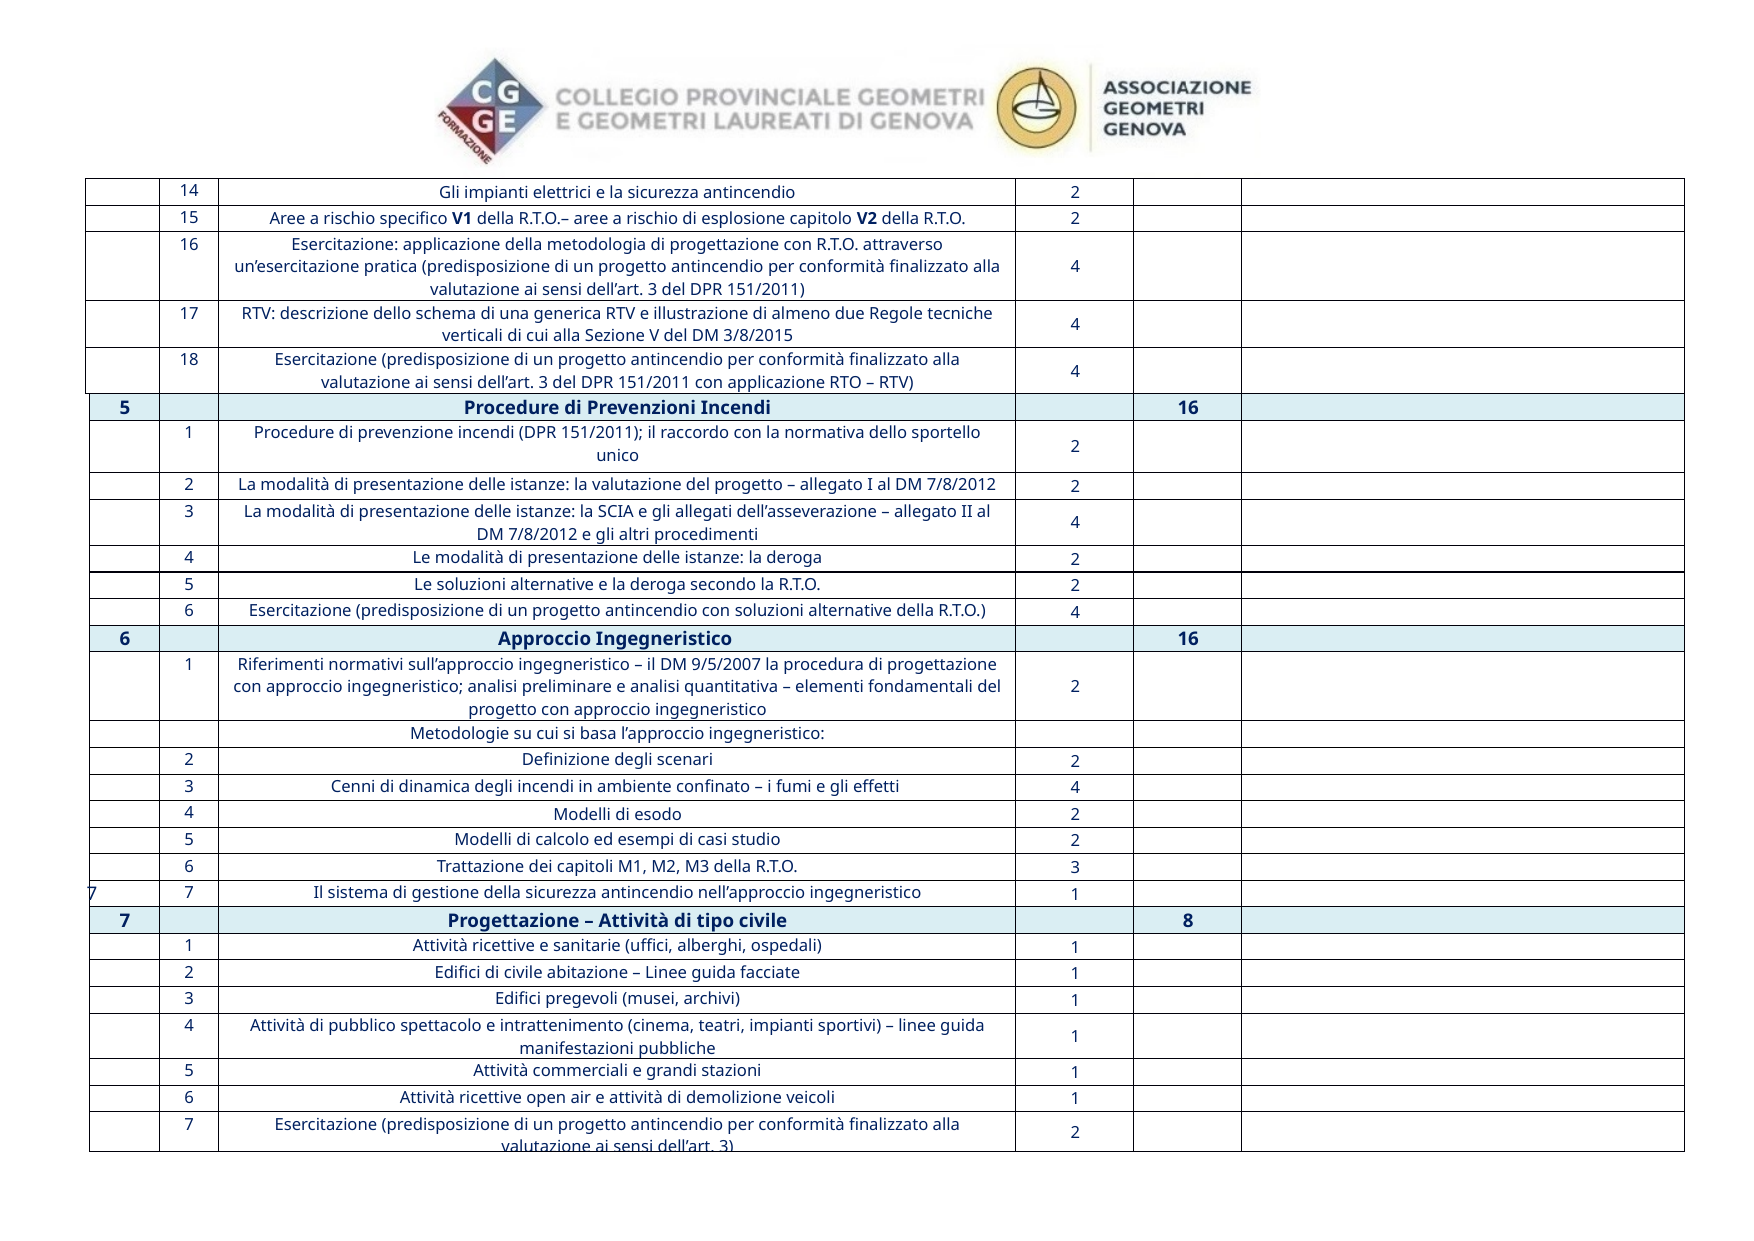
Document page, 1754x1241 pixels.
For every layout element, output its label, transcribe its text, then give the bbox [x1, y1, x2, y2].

table_cell [35, 393, 39, 420]
table_cell [85, 625, 89, 651]
table_cell 2 [1016, 206, 1133, 231]
table_cell Il sistema di gestione della sicurezza antincendio nell’approccio ingegneristico [219, 881, 1015, 906]
table_cell [39, 178, 85, 204]
table_cell 1 [1016, 1059, 1133, 1084]
table_cell 6 [90, 626, 159, 651]
table_cell [30, 499, 34, 545]
table_cell [1134, 546, 1241, 571]
table_cell 3 [1016, 854, 1133, 880]
table_cell 3 [160, 987, 218, 1012]
table_cell Trattazione dei capitoli M1, M2, M3 della R.T.O. [219, 854, 1015, 880]
table_cell [90, 652, 159, 720]
table_cell [160, 626, 218, 651]
table_cell [30, 747, 34, 773]
table_cell [85, 571, 89, 598]
table_cell [1242, 1086, 1684, 1111]
table_cell [1242, 573, 1684, 598]
table_cell [90, 960, 159, 986]
table_cell 2 [160, 473, 218, 498]
table_cell Modelli di calcolo ed esempi di casi studio [219, 828, 1015, 853]
table_cell 5 [160, 1059, 218, 1084]
table_cell [1134, 775, 1241, 800]
table_cell Esercitazione: applicazione della metodologia di progettazione con R.T.O. attraverso un’esercitazione pratica (predisposizione di un progetto antincendio per conformità finalizzato alla valutazione ai sensi dell’art. 3 del DPR 151/2011) [219, 232, 1015, 300]
table_cell 3 [160, 775, 218, 800]
table_cell Edifici di civile abitazione – Linee guida facciate [219, 960, 1015, 986]
table_cell [1134, 1086, 1241, 1111]
table_cell [85, 651, 89, 720]
table_cell 6 [160, 854, 218, 880]
table_cell [1242, 801, 1684, 827]
table_cell [86, 348, 159, 393]
table_cell [39, 853, 85, 880]
table_cell [30, 906, 34, 933]
table_cell 18 [160, 348, 218, 393]
table_cell [35, 1111, 39, 1151]
table_cell [1242, 960, 1684, 986]
table_cell [1134, 828, 1241, 853]
table_cell [35, 472, 39, 498]
table_cell [85, 420, 89, 472]
table_cell [90, 573, 159, 598]
table_cell [35, 545, 39, 571]
table_cell [35, 625, 39, 651]
table_cell 4 [1016, 232, 1133, 300]
table_cell 5 [160, 828, 218, 853]
table_cell 16 [1134, 394, 1241, 420]
table_cell [85, 933, 89, 959]
table_cell [39, 800, 85, 827]
table_cell [1134, 652, 1241, 720]
table_cell [1242, 473, 1684, 498]
table_cell [1242, 828, 1684, 853]
table_cell [160, 907, 218, 933]
table_cell [90, 1059, 159, 1084]
table_cell 6 [160, 1086, 218, 1111]
table_cell 14 [160, 179, 218, 204]
table_cell [1134, 500, 1241, 545]
table_cell [1242, 348, 1684, 393]
table_cell [90, 1112, 159, 1151]
table_cell [35, 986, 39, 1012]
table_cell [35, 420, 39, 472]
table_cell [30, 472, 34, 498]
table_cell [30, 651, 34, 720]
table_cell 2 [1016, 473, 1133, 498]
table_cell 6 [160, 599, 218, 624]
table_cell [35, 231, 39, 300]
table_cell [39, 300, 85, 347]
table_cell [35, 827, 39, 853]
table_cell [30, 853, 34, 880]
table_cell [85, 827, 89, 853]
table_cell [39, 1013, 85, 1058]
table_cell [90, 854, 159, 880]
table_cell [30, 774, 34, 800]
table_cell 2 [1016, 546, 1133, 571]
table_cell La modalità di presentazione delle istanze: la SCIA e gli allegati dell’asseverazione – allegato II al DM 7/8/2012 e gli altri procedimenti [219, 500, 1015, 545]
table_cell [39, 1111, 85, 1151]
table_cell [160, 394, 218, 420]
table_cell [39, 545, 85, 571]
table_cell [39, 499, 85, 545]
table_cell [1016, 721, 1133, 747]
table_cell [85, 720, 89, 747]
table_cell [1134, 599, 1241, 624]
table_cell Progettazione – Attività di tipo civile [219, 907, 1015, 933]
table_cell 2 [160, 960, 218, 986]
table_cell [35, 598, 39, 624]
table_cell [1242, 1059, 1684, 1084]
table_cell Esercitazione (predisposizione di un progetto antincendio per conformità finalizzato alla valutazione ai sensi dell’art. 3) [219, 1112, 1015, 1151]
table_cell 4 [1016, 599, 1133, 624]
table_cell [1242, 626, 1684, 651]
table_cell 2 [1016, 652, 1133, 720]
table_cell [1242, 206, 1684, 231]
table_cell [90, 1014, 159, 1058]
table_cell 3 [160, 500, 218, 545]
table_cell [1242, 907, 1684, 933]
table_cell [30, 1058, 34, 1084]
table_cell [1242, 881, 1684, 906]
table_cell [1242, 421, 1684, 472]
table_cell [39, 571, 85, 598]
table_cell [1242, 232, 1684, 300]
table_cell Procedure di Prevenzioni Incendi [219, 394, 1015, 420]
table_cell 1 [1016, 960, 1133, 986]
table_cell [39, 231, 85, 300]
table_cell Esercitazione (predisposizione di un progetto antincendio con soluzioni alternative della R.T.O.) [219, 599, 1015, 624]
table_cell [35, 651, 39, 720]
table_cell [85, 774, 89, 800]
table_cell 4 [1016, 348, 1133, 393]
table_cell [1242, 775, 1684, 800]
table_cell [90, 546, 159, 571]
table_cell 2 [1016, 179, 1133, 204]
table_cell [35, 959, 39, 986]
table_cell [30, 800, 34, 827]
table_cell [1134, 179, 1241, 204]
table_cell 1 [160, 421, 218, 472]
table_cell [30, 347, 34, 393]
table_cell 1 [1016, 881, 1133, 906]
table_cell [39, 986, 85, 1012]
table_cell [35, 499, 39, 545]
table_cell [1134, 206, 1241, 231]
table_cell [39, 393, 85, 420]
table_cell [35, 178, 39, 204]
table_cell 2 [1016, 828, 1133, 853]
table_cell 1 [1016, 1014, 1133, 1058]
table_cell [39, 625, 85, 651]
table_cell [39, 472, 85, 498]
table_cell [39, 774, 85, 800]
table_cell 4 [160, 546, 218, 571]
table_cell 7 [85, 880, 89, 906]
table_cell [30, 571, 34, 598]
table_cell [35, 853, 39, 880]
table_cell 5 [160, 573, 218, 598]
table_cell 4 [160, 1014, 218, 1058]
table_cell [35, 747, 39, 773]
table_cell [30, 420, 34, 472]
table_cell [90, 500, 159, 545]
table_cell [85, 1013, 89, 1058]
table_cell [90, 775, 159, 800]
table_cell 2 [1016, 1112, 1133, 1151]
table_cell [90, 934, 159, 959]
table_cell [90, 748, 159, 773]
table_cell [86, 301, 159, 347]
table_cell [90, 599, 159, 624]
table_cell [35, 800, 39, 827]
table_cell Attività ricettive open air e attività di demolizione veicoli [219, 1086, 1015, 1111]
table_cell Gli impianti elettrici e la sicurezza antincendio [219, 179, 1015, 204]
table_cell 7 [90, 907, 159, 933]
table_cell Le modalità di presentazione delle istanze: la deroga [219, 546, 1015, 571]
table_cell [30, 986, 34, 1012]
table_cell [1242, 1014, 1684, 1058]
table_cell [1134, 934, 1241, 959]
table_cell [1242, 934, 1684, 959]
table_cell [90, 473, 159, 498]
table_cell [1134, 801, 1241, 827]
table_cell [160, 721, 218, 747]
table_cell Edifici pregevoli (musei, archivi) [219, 987, 1015, 1012]
table_cell [39, 347, 85, 393]
table_cell Riferimenti normativi sull’approccio ingegneristico – il DM 9/5/2007 la procedura di progettazione con approccio ingegneristico; analisi preliminare e analisi quantitativa – elementi fondamentali del progetto con approccio ingegneristico [219, 652, 1015, 720]
table_cell [90, 1086, 159, 1111]
table_cell [1242, 652, 1684, 720]
table_cell Esercitazione (predisposizione di un progetto antincendio per conformità finalizzato alla valutazione ai sensi dell’art. 3 del DPR 151/2011 con applicazione RTO – RTV) [219, 348, 1015, 393]
table_cell [1016, 626, 1133, 651]
table_cell Modelli di esodo [219, 801, 1015, 827]
table_cell [1242, 546, 1684, 571]
table_cell [30, 205, 34, 231]
table_cell 17 [160, 301, 218, 347]
table_cell 16 [1134, 626, 1241, 651]
table_cell [30, 1013, 34, 1058]
table_cell [90, 881, 159, 906]
table_cell RTV: descrizione dello schema di una generica RTV e illustrazione di almeno due Regole tecniche verticali di cui alla Sezione V del DM 3/8/2015 [219, 301, 1015, 347]
table_cell [30, 545, 34, 571]
table_cell 2 [160, 748, 218, 773]
table_cell 1 [160, 652, 218, 720]
table_cell 8 [1134, 907, 1241, 933]
table_cell [30, 625, 34, 651]
table_cell [30, 827, 34, 853]
table_cell [85, 394, 89, 420]
table_cell Attività di pubblico spettacolo e intrattenimento (cinema, teatri, impianti sportivi) – linee guida manifestazioni pubbliche [219, 1014, 1015, 1058]
table_cell [35, 720, 39, 747]
table_cell 7 [160, 881, 218, 906]
table_cell [35, 300, 39, 347]
table_cell [85, 747, 89, 773]
table_cell [90, 721, 159, 747]
table_cell [90, 987, 159, 1012]
table_cell 16 [160, 232, 218, 300]
table_cell [35, 205, 39, 231]
table_cell [30, 231, 34, 300]
table_cell La modalità di presentazione delle istanze: la valutazione del progetto – allegato I al DM 7/8/2012 [219, 473, 1015, 498]
table_cell [1134, 881, 1241, 906]
table_cell [30, 1111, 34, 1151]
table_cell [1242, 854, 1684, 880]
table_cell [1134, 721, 1241, 747]
table_cell [85, 986, 89, 1012]
table_cell Procedure di prevenzione incendi (DPR 151/2011); il raccordo con la normativa dello sportello unico [219, 421, 1015, 472]
table_cell [86, 206, 159, 231]
table_cell [39, 598, 85, 624]
table_cell [1242, 987, 1684, 1012]
table_cell [85, 1085, 89, 1111]
table_cell Metodologie su cui si basa l’approccio ingegneristico: [219, 721, 1015, 747]
table_cell [1134, 1059, 1241, 1084]
table_cell [39, 420, 85, 472]
table_cell [90, 828, 159, 853]
table_cell [39, 827, 85, 853]
table_cell [1134, 854, 1241, 880]
table_cell [35, 774, 39, 800]
table_cell [1134, 960, 1241, 986]
table_cell Aree a rischio specifico V1 della R.T.O.– aree a rischio di esplosione capitolo V2 della R.T.O. [219, 206, 1015, 231]
table_cell [86, 179, 159, 204]
table_cell 4 [1016, 775, 1133, 800]
table_cell [35, 906, 39, 933]
table_cell [1134, 573, 1241, 598]
table_cell [86, 232, 159, 300]
table_cell [1016, 394, 1133, 420]
table_cell [1242, 179, 1684, 204]
table_cell [39, 205, 85, 231]
table_cell [35, 880, 39, 906]
table_cell [1134, 232, 1241, 300]
table_cell 4 [1016, 500, 1133, 545]
table_cell [85, 598, 89, 624]
table_cell 15 [160, 206, 218, 231]
table_cell [35, 1058, 39, 1084]
table_cell [1242, 748, 1684, 773]
table_cell Attività commerciali e grandi stazioni [219, 1059, 1015, 1084]
table_cell [85, 472, 89, 498]
table_cell [85, 906, 89, 933]
table_cell [30, 393, 34, 420]
table_cell 2 [1016, 421, 1133, 472]
table_cell [1134, 748, 1241, 773]
table_cell 2 [1016, 801, 1133, 827]
table_cell [1016, 907, 1133, 933]
table_cell [85, 959, 89, 986]
table_cell [90, 801, 159, 827]
table_cell [39, 959, 85, 986]
table_cell [30, 720, 34, 747]
table_cell [39, 1085, 85, 1111]
table_cell 4 [1016, 301, 1133, 347]
table_cell [85, 853, 89, 880]
table_cell [1134, 1112, 1241, 1151]
table_cell [1242, 599, 1684, 624]
table_cell [39, 747, 85, 773]
table_cell [30, 178, 34, 204]
table_cell 1 [1016, 1086, 1133, 1111]
table_cell [30, 933, 34, 959]
table_cell [35, 933, 39, 959]
table_cell 1 [1016, 934, 1133, 959]
table_cell [30, 300, 34, 347]
table_cell [85, 499, 89, 545]
table_cell [1134, 473, 1241, 498]
table_cell [1242, 301, 1684, 347]
table_cell [30, 880, 34, 906]
table_cell Le soluzioni alternative e la deroga secondo la R.T.O. [219, 573, 1015, 598]
table_cell [90, 421, 159, 472]
table_cell 1 [160, 934, 218, 959]
table_cell 2 [1016, 748, 1133, 773]
table_cell Definizione degli scenari [219, 748, 1015, 773]
table_cell [39, 720, 85, 747]
table_cell [39, 880, 85, 906]
table_cell [1242, 500, 1684, 545]
table_cell 4 [160, 801, 218, 827]
table_cell [85, 800, 89, 827]
table_cell [85, 1058, 89, 1084]
table_cell Cenni di dinamica degli incendi in ambiente confinato – i fumi e gli effetti [219, 775, 1015, 800]
table_cell [85, 545, 89, 571]
table_cell [1242, 721, 1684, 747]
table_cell [39, 1058, 85, 1084]
table_cell [1134, 987, 1241, 1012]
table_cell [1134, 348, 1241, 393]
table_cell [85, 1111, 89, 1151]
table_cell [30, 959, 34, 986]
table_cell [35, 1085, 39, 1111]
table_cell [39, 906, 85, 933]
table_cell [35, 571, 39, 598]
table_cell [1242, 394, 1684, 420]
table_cell [35, 1013, 39, 1058]
table_cell [39, 651, 85, 720]
table_cell 7 [160, 1112, 218, 1151]
table_cell [30, 1085, 34, 1111]
table_cell [30, 598, 34, 624]
table_cell [1134, 1014, 1241, 1058]
table_cell [39, 933, 85, 959]
table_cell [1242, 1112, 1684, 1151]
table_cell [35, 347, 39, 393]
table_cell [1134, 301, 1241, 347]
table_cell 2 [1016, 573, 1133, 598]
table_cell Approccio Ingegneristico [219, 626, 1015, 651]
table_cell Attività ricettive e sanitarie (uffici, alberghi, ospedali) [219, 934, 1015, 959]
table_cell [1134, 421, 1241, 472]
table_cell 5 [90, 394, 159, 420]
table_cell 1 [1016, 987, 1133, 1012]
